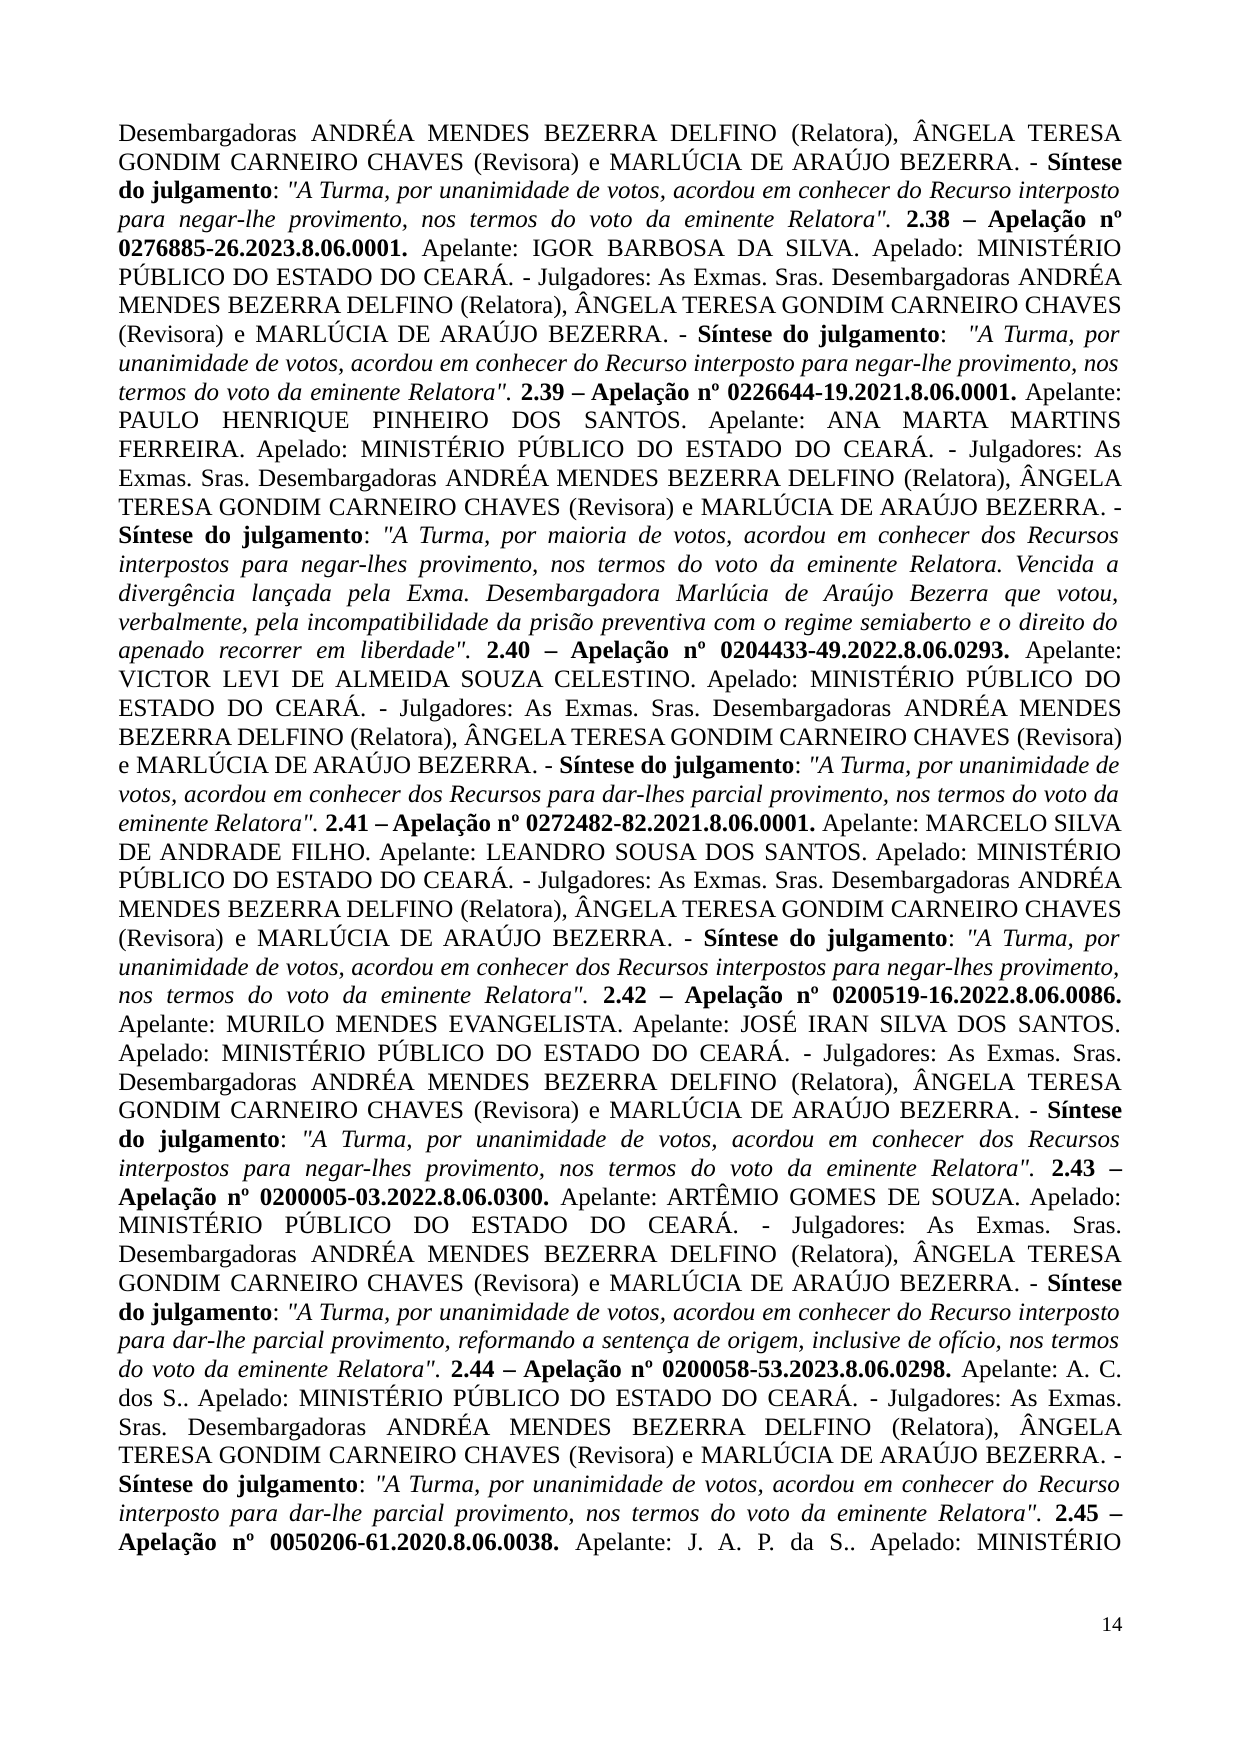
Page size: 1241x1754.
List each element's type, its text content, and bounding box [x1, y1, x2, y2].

text Desembargadoras ANDRÉA MENDES BEZERRA DELFINO (Relatora), ÂNGELA TERESA GONDIM CARNEIRO CHAVES (Revisora) e MARLÚCIA DE ARAÚJO BEZERRA. - Síntese do julgamento: "A Turma, por unanimidade de votos, acordou em conhecer do Recurso interposto para negar-lhe provimento, nos termos do voto da eminente Relatora". 2.38 – Apelação nº 0276885-26.2023.8.06.0001. Apelante: IGOR BARBOSA DA SILVA. Apelado: MINISTÉRIO PÚBLICO DO ESTADO DO CEARÁ. - Julgadores: As Exmas. Sras. Desembargadoras ANDRÉA MENDES BEZERRA DELFINO (Relatora), ÂNGELA TERESA GONDIM CARNEIRO CHAVES (Revisora) e MARLÚCIA DE ARAÚJO BEZERRA. - Síntese do julgamento: "A Turma, por unanimidade de votos, acordou em conhecer do Recurso interposto para negar-lhe provimento, nos termos do voto da eminente Relatora". 2.39 – Apelação nº 0226644-19.2021.8.06.0001. Apelante: PAULO HENRIQUE PINHEIRO DOS SANTOS. Apelante: ANA MARTA MARTINS FERREIRA. Apelado: MINISTÉRIO PÚBLICO DO ESTADO DO CEARÁ. - Julgadores: As Exmas. Sras. Desembargadoras ANDRÉA MENDES BEZERRA DELFINO (Relatora), ÂNGELA TERESA GONDIM CARNEIRO CHAVES (Revisora) e MARLÚCIA DE ARAÚJO BEZERRA. - Síntese do julgamento: "A Turma, por maioria de votos, acordou em conhecer dos Recursos interpostos para negar-lhes provimento, nos termos do voto da eminente Relatora. Vencida a divergência lançada pela Exma. Desembargadora Marlúcia de Araújo Bezerra que votou, verbalmente, pela incompatibilidade da prisão preventiva com o regime semiaberto e o direito do apenado recorrer em liberdade". 2.40 – Apelação nº 0204433-49.2022.8.06.0293. Apelante: VICTOR LEVI DE ALMEIDA SOUZA CELESTINO. Apelado: MINISTÉRIO PÚBLICO DO ESTADO DO CEARÁ. - Julgadores: As Exmas. Sras. Desembargadoras ANDRÉA MENDES BEZERRA DELFINO (Relatora), ÂNGELA TERESA GONDIM CARNEIRO CHAVES (Revisora) e MARLÚCIA DE ARAÚJO BEZERRA. - Síntese do julgamento: "A Turma, por unanimidade de votos, acordou em conhecer dos Recursos para dar-lhes parcial provimento, nos termos do voto da eminente Relatora". 2.41 – Apelação nº 0272482-82.2021.8.06.0001. Apelante: MARCELO SILVA DE ANDRADE FILHO. Apelante: LEANDRO SOUSA DOS SANTOS. Apelado: MINISTÉRIO PÚBLICO DO ESTADO DO CEARÁ. - Julgadores: As Exmas. Sras. Desembargadoras ANDRÉA MENDES BEZERRA DELFINO (Relatora), ÂNGELA TERESA GONDIM CARNEIRO CHAVES (Revisora) e MARLÚCIA DE ARAÚJO BEZERRA. - Síntese do julgamento: "A Turma, por unanimidade de votos, acordou em conhecer dos Recursos interpostos para negar-lhes provimento, nos termos do voto da eminente Relatora". 2.42 – Apelação nº 0200519-16.2022.8.06.0086. Apelante: MURILO MENDES EVANGELISTA. Apelante: JOSÉ IRAN SILVA DOS SANTOS. Apelado: MINISTÉRIO PÚBLICO DO ESTADO DO CEARÁ. - Julgadores: As Exmas. Sras. Desembargadoras ANDRÉA MENDES BEZERRA DELFINO (Relatora), ÂNGELA TERESA GONDIM CARNEIRO CHAVES (Revisora) e MARLÚCIA DE ARAÚJO BEZERRA. - Síntese do julgamento: "A Turma, por unanimidade de votos, acordou em conhecer dos Recursos interpostos para negar-lhes provimento, nos termos do voto da eminente Relatora". 2.43 – Apelação nº 0200005-03.2022.8.06.0300. Apelante: ARTÊMIO GOMES DE SOUZA. Apelado: MINISTÉRIO PÚBLICO DO ESTADO DO CEARÁ. - Julgadores: As Exmas. Sras. Desembargadoras ANDRÉA MENDES BEZERRA DELFINO (Relatora), ÂNGELA TERESA GONDIM CARNEIRO CHAVES (Revisora) e MARLÚCIA DE ARAÚJO BEZERRA. - Síntese do julgamento: "A Turma, por unanimidade de votos, acordou em conhecer do Recurso interposto para dar-lhe parcial provimento, reformando a sentença de origem, inclusive de ofício, nos termos do voto da eminente Relatora". 2.44 – Apelação nº 0200058-53.2023.8.06.0298. Apelante: A. C. dos S.. Apelado: MINISTÉRIO PÚBLICO DO ESTADO DO CEARÁ. - Julgadores: As Exmas. Sras. Desembargadoras ANDRÉA MENDES BEZERRA DELFINO (Relatora), ÂNGELA TERESA GONDIM CARNEIRO CHAVES (Revisora) e MARLÚCIA DE ARAÚJO BEZERRA. - Síntese do julgamento: "A Turma, por unanimidade de votos, acordou em conhecer do Recurso interposto para dar-lhe parcial provimento, nos termos do voto da eminente Relatora". 2.45 – Apelação nº 0050206-61.2020.8.06.0038. Apelante: J. A. P. da S.. Apelado: MINISTÉRIO [118, 118, 1122, 1556]
